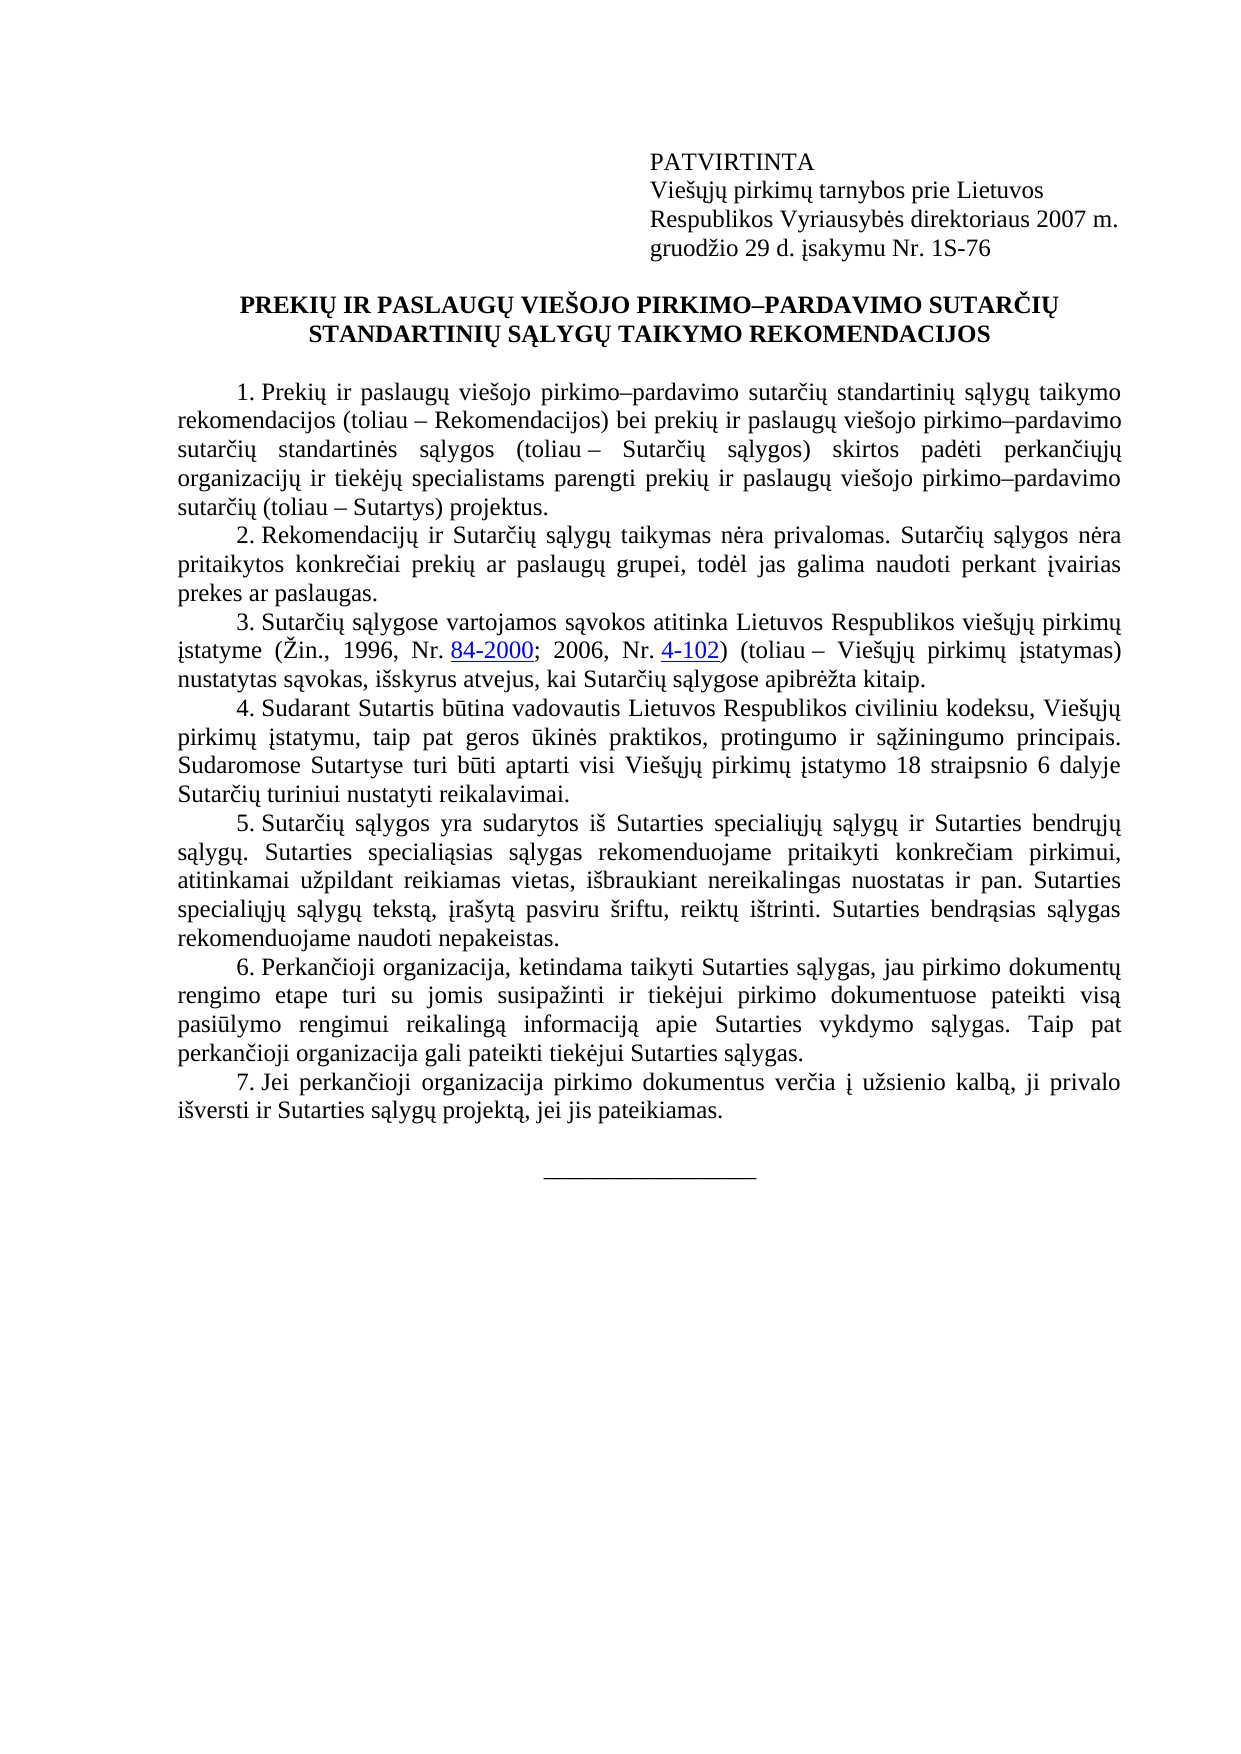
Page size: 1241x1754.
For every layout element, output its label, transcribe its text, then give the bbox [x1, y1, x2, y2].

text PATVIRTINTA [649, 147, 1122, 176]
text 1. Prekių ir paslaugų viešojo pirkimo–pardavimo sutarčių standartinių sąlygų taikymo rekomendacijos (toliau – Rekomendacijos) bei prekių ir paslaugų viešojo pirkimo–pardavimo sutarčių standartinės sąlygos (toliau – Sutarčių sąlygos) skirtos padėti perkančiųjų organizacijų ir tiekėjų specialistams parengti prekių ir paslaugų viešojo pirkimo–pardavimo sutarčių (toliau – Sutartys) projektus. [177, 377, 1122, 521]
text PREKIŲ IR PASLAUGŲ VIEŠOJO PIRKIMO–PARDAVIMO SUTARČIŲ STANDARTINIŲ SĄLYGŲ TAIKYMO REKOMENDACIJOS [177, 291, 1122, 348]
text 2. Rekomendacijų ir Sutarčių sąlygų taikymas nėra privalomas. Sutarčių sąlygos nėra pritaikytos konkrečiai prekių ar paslaugų grupei, todėl jas galima naudoti perkant įvairias prekes ar paslaugas. [177, 521, 1122, 607]
text Viešųjų pirkimų tarnybos prie Lietuvos Respublikos Vyriausybės direktoriaus 2007 m. gruodžio 29 d. įsakymu Nr. 1S-76 [649, 176, 1122, 262]
text 7. Jei perkančioji organizacija pirkimo dokumentus verčia į užsienio kalbą, ji privalo išversti ir Sutarties sąlygų projektą, jei jis pateikiamas. [177, 1067, 1122, 1124]
text _________________ [177, 1153, 1122, 1182]
text 5. Sutarčių sąlygos yra sudarytos iš Sutarties specialiųjų sąlygų ir Sutarties bendrųjų sąlygų. Sutarties specialiąsias sąlygas rekomenduojame pritaikyti konkrečiam pirkimui, atitinkamai užpildant reikiamas vietas, išbraukiant nereikalingas nuostatas ir pan. Sutarties specialiųjų sąlygų tekstą, įrašytą pasviru šriftu, reiktų ištrinti. Sutarties bendrąsias sąlygas rekomenduojame naudoti nepakeistas. [177, 808, 1122, 952]
text 4. Sudarant Sutartis būtina vadovautis Lietuvos Respublikos civiliniu kodeksu, Viešųjų pirkimų įstatymu, taip pat geros ūkinės praktikos, protingumo ir sąžiningumo principais. Sudaromose Sutartyse turi būti aptarti visi Viešųjų pirkimų įstatymo 18 straipsnio 6 dalyje Sutarčių turiniui nustatyti reikalavimai. [177, 693, 1122, 808]
text 3. Sutarčių sąlygose vartojamos sąvokos atitinka Lietuvos Respublikos viešųjų pirkimų įstatyme (Žin., 1996, Nr. 84-2000; 2006, Nr. 4-102) (toliau – Viešųjų pirkimų įstatymas) nustatytas sąvokas, išskyrus atvejus, kai Sutarčių sąlygose apibrėžta kitaip. [177, 607, 1122, 693]
text 6. Perkančioji organizacija, ketindama taikyti Sutarties sąlygas, jau pirkimo dokumentų rengimo etape turi su jomis susipažinti ir tiekėjui pirkimo dokumentuose pateikti visą pasiūlymo rengimui reikalingą informaciją apie Sutarties vykdymo sąlygas. Taip pat perkančioji organizacija gali pateikti tiekėjui Sutarties sąlygas. [177, 952, 1122, 1067]
